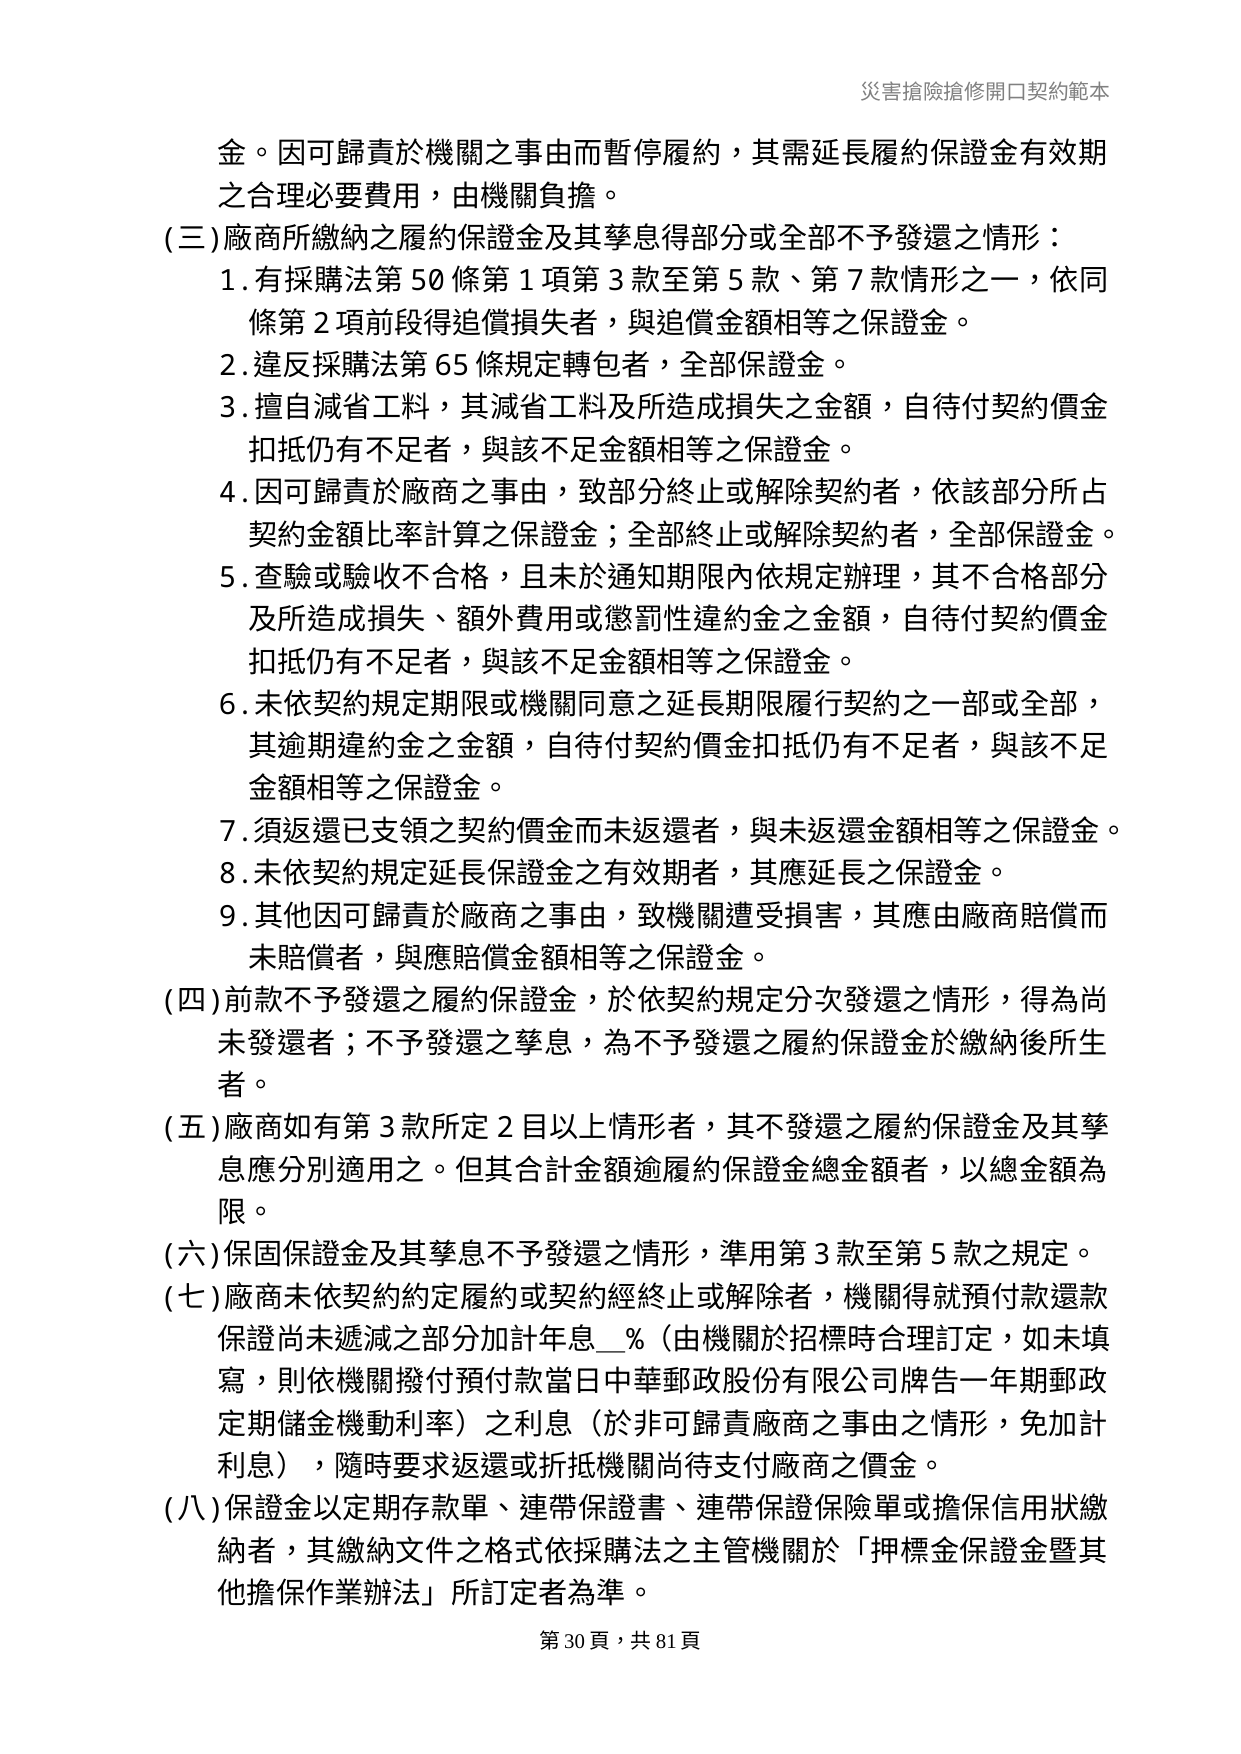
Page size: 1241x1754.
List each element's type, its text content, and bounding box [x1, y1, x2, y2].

text (四)前款不予發還之履約保證金，於依契約規定分次發還之情形，得為尚未發還者；不予發還之孳息，為不予發還之履約保證金於繳納後所生者。 [159, 977, 1110, 1104]
text 金。因可歸責於機關之事由而暫停履約，其需延長履約保證金有效期之合理必要費用，由機關負擔。 [159, 130, 1110, 214]
text (三)廠商所繳納之履約保證金及其孳息得部分或全部不予發還之情形： [159, 214, 1110, 257]
text (五)廠商如有第3款所定2目以上情形者，其不發還之履約保證金及其孳息應分別適用之。但其合計金額逾履約保證金總金額者，以總金額為限。 [159, 1104, 1110, 1231]
text 4.因可歸責於廠商之事由，致部分終止或解除契約者，依該部分所占契約金額比率計算之保證金；全部終止或解除契約者，全部保證金。 [218, 469, 1110, 553]
text (八)保證金以定期存款單、連帶保證書、連帶保證保險單或擔保信用狀繳納者，其繳納文件之格式依採購法之主管機關於「押標金保證金暨其他擔保作業辦法」所訂定者為準。 [159, 1485, 1110, 1612]
text 6.未依契約規定期限或機關同意之延長期限履行契約之一部或全部，其逾期違約金之金額，自待付契約價金扣抵仍有不足者，與該不足金額相等之保證金。 [218, 680, 1110, 807]
text (七)廠商未依契約約定履約或契約經終止或解除者，機關得就預付款還款保證尚未遞減之部分加計年息＿%（由機關於招標時合理訂定，如未填寫，則依機關撥付預付款當日中華郵政股份有限公司牌告一年期郵政定期儲金機動利率）之利息（於非可歸責廠商之事由之情形，免加計利息），隨時要求返還或折抵機關尚待支付廠商之價金。 [159, 1273, 1110, 1485]
text 5.查驗或驗收不合格，且未於通知期限內依規定辦理，其不合格部分及所造成損失、額外費用或懲罰性違約金之金額，自待付契約價金扣抵仍有不足者，與該不足金額相等之保證金。 [218, 553, 1110, 680]
text 2.違反採購法第65條規定轉包者，全部保證金。 [218, 342, 1110, 384]
text 9.其他因可歸責於廠商之事由，致機關遭受損害，其應由廠商賠償而未賠償者，與應賠償金額相等之保證金。 [218, 892, 1110, 977]
text 1.有採購法第50條第1項第3款至第5款、第7款情形之一，依同條第2項前段得追償損失者，與追償金額相等之保證金。 [218, 257, 1110, 342]
text 7.須返還已支領之契約價金而未返還者，與未返還金額相等之保證金。 [218, 807, 1110, 850]
text 8.未依契約規定延長保證金之有效期者，其應延長之保證金。 [218, 850, 1110, 892]
text 3.擅自減省工料，其減省工料及所造成損失之金額，自待付契約價金扣抵仍有不足者，與該不足金額相等之保證金。 [218, 384, 1110, 469]
text (六)保固保證金及其孳息不予發還之情形，準用第3款至第5款之規定。 [159, 1231, 1110, 1273]
